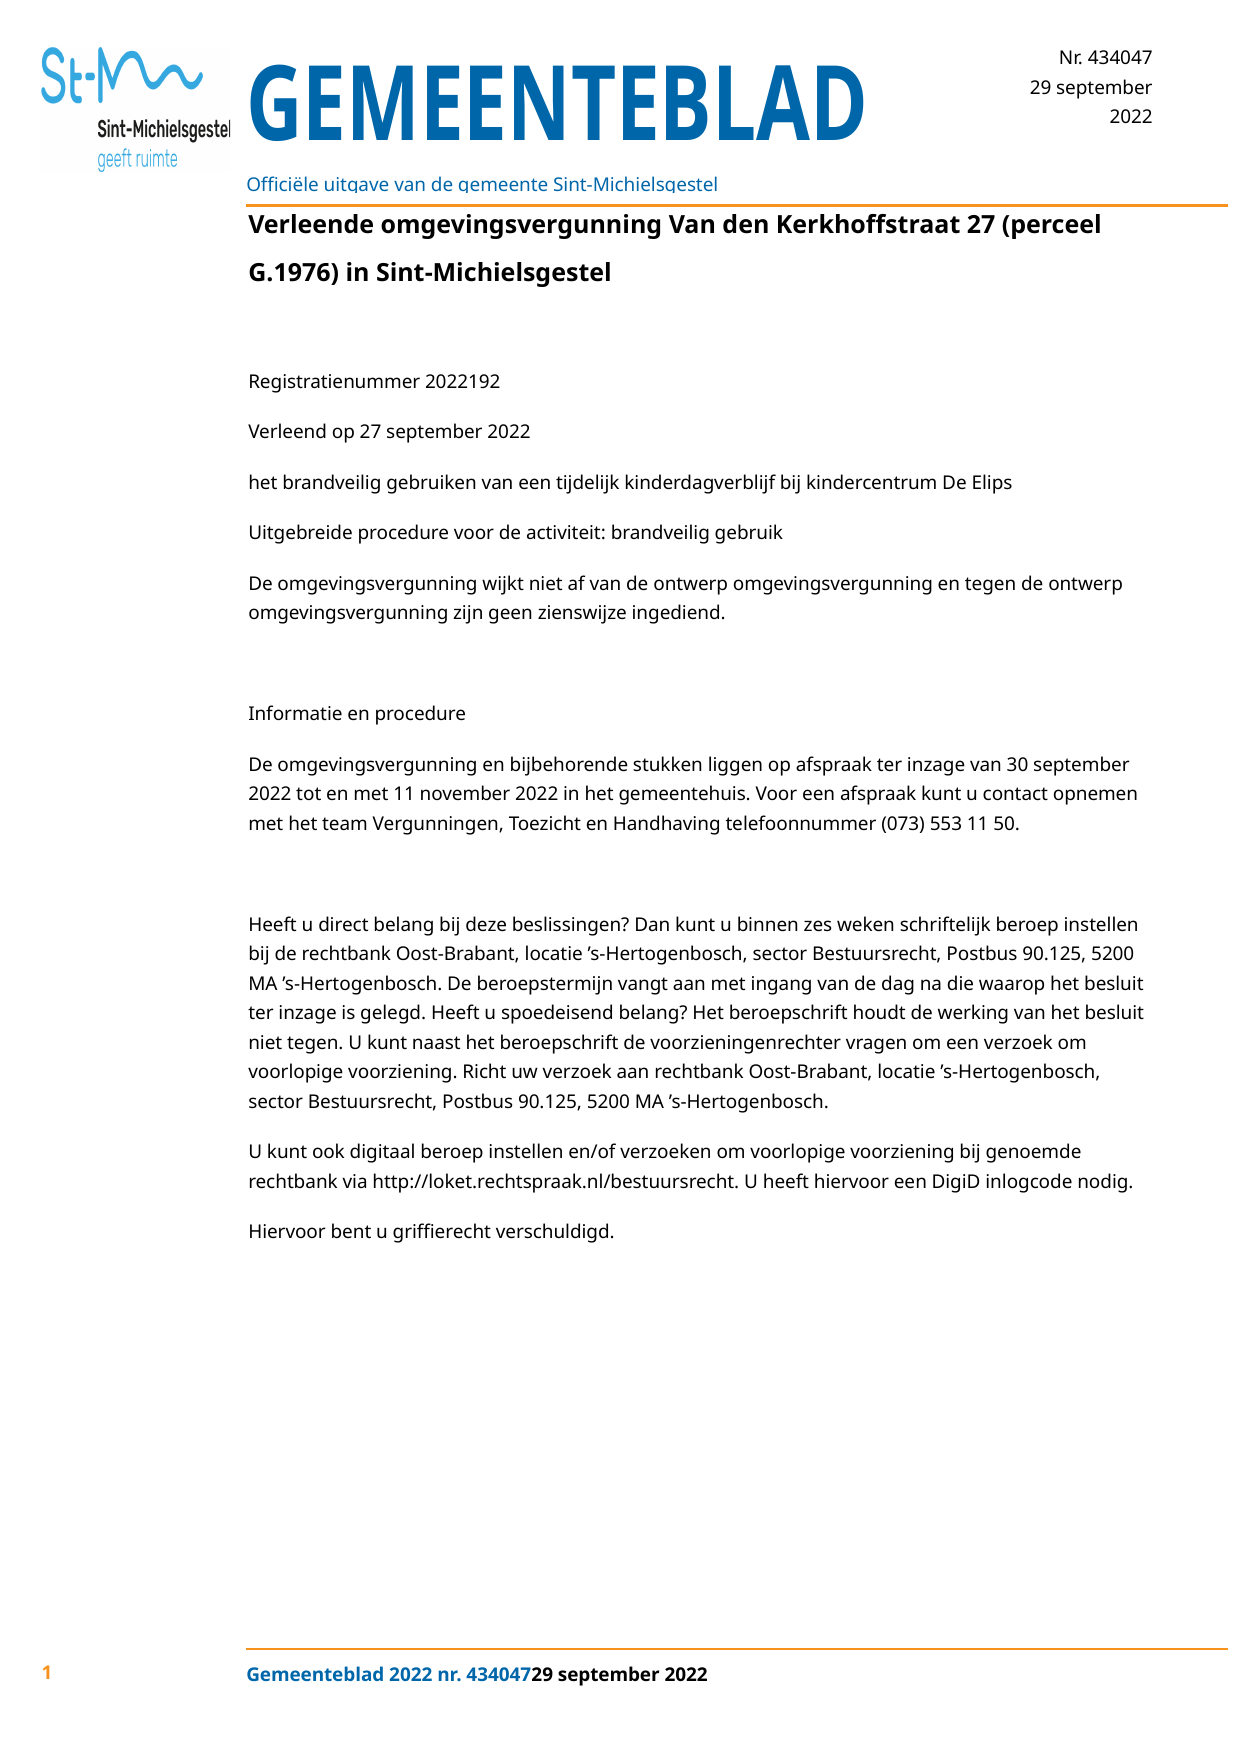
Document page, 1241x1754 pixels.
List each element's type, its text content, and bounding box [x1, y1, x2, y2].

text Hiervoor bent u griffierecht verschuldigd. [248, 1219, 1152, 1244]
text Verleende omgevingsvergunning Van den Kerkhoffstraat 27 (perceel G.1976) in Sint-Michielsgestel [248, 207, 1152, 288]
text Registratienummer 2022192 [248, 368, 1152, 394]
text De omgevingsvergunning en bijbehorende stukken liggen op afspraak ter inzage van 30 september 2022 tot en met 11 november 2022 in het gemeentehuis. Voor een afspraak kunt u contact opnemen met het team Vergunningen, Toezicht en Handhaving telefoonnummer (073) 553 11 50. [248, 751, 1152, 836]
text Uitgebreide procedure voor de activiteit: brandveilig gebruik [248, 519, 1152, 545]
text Verleend op 27 september 2022 [248, 419, 1152, 444]
text U kunt ook digitaal beroep instellen en/of verzoeken om voorlopige voorziening bij genoemde rechtbank via http://loket.rechtspraak.nl/bestuursrecht. U heeft hiervoor een DigiD inlogcode nodig. [248, 1139, 1152, 1194]
text Heeft u direct belang bij deze beslissingen? Dan kunt u binnen zes weken schriftelijk beroep instellen bij de rechtbank Oost-Brabant, locatie ’s-Hertogenbosch, sector Bestuursrecht, Postbus 90.125, 5200 MA ’s-Hertogenbosch. De beroepstermijn vangt aan met ingang van de dag na die waarop het besluit ter inzage is gelegd. Heeft u spoedeisend belang? Het beroepschrift houdt de werking van het besluit niet tegen. U kunt naast het beroepschrift de voorzieningenrechter vragen om een verzoek om voorlopige voorziening. Richt uw verzoek aan rechtbank Oost-Brabant, locatie ’s-Hertogenbosch, sector Bestuursrecht, Postbus 90.125, 5200 MA ’s-Hertogenbosch. [248, 911, 1152, 1114]
picture [41, 47, 231, 172]
text De omgevingsvergunning wijkt niet af van de ontwerp omgevingsvergunning en tegen de ontwerp omgevingsvergunning zijn geen zienswijze ingediend. [248, 570, 1152, 625]
text het brandveilig gebruiken van een tijdelijk kinderdagverblijf bij kindercentrum De Elips [248, 469, 1152, 495]
text Informatie en procedure [248, 700, 1152, 726]
